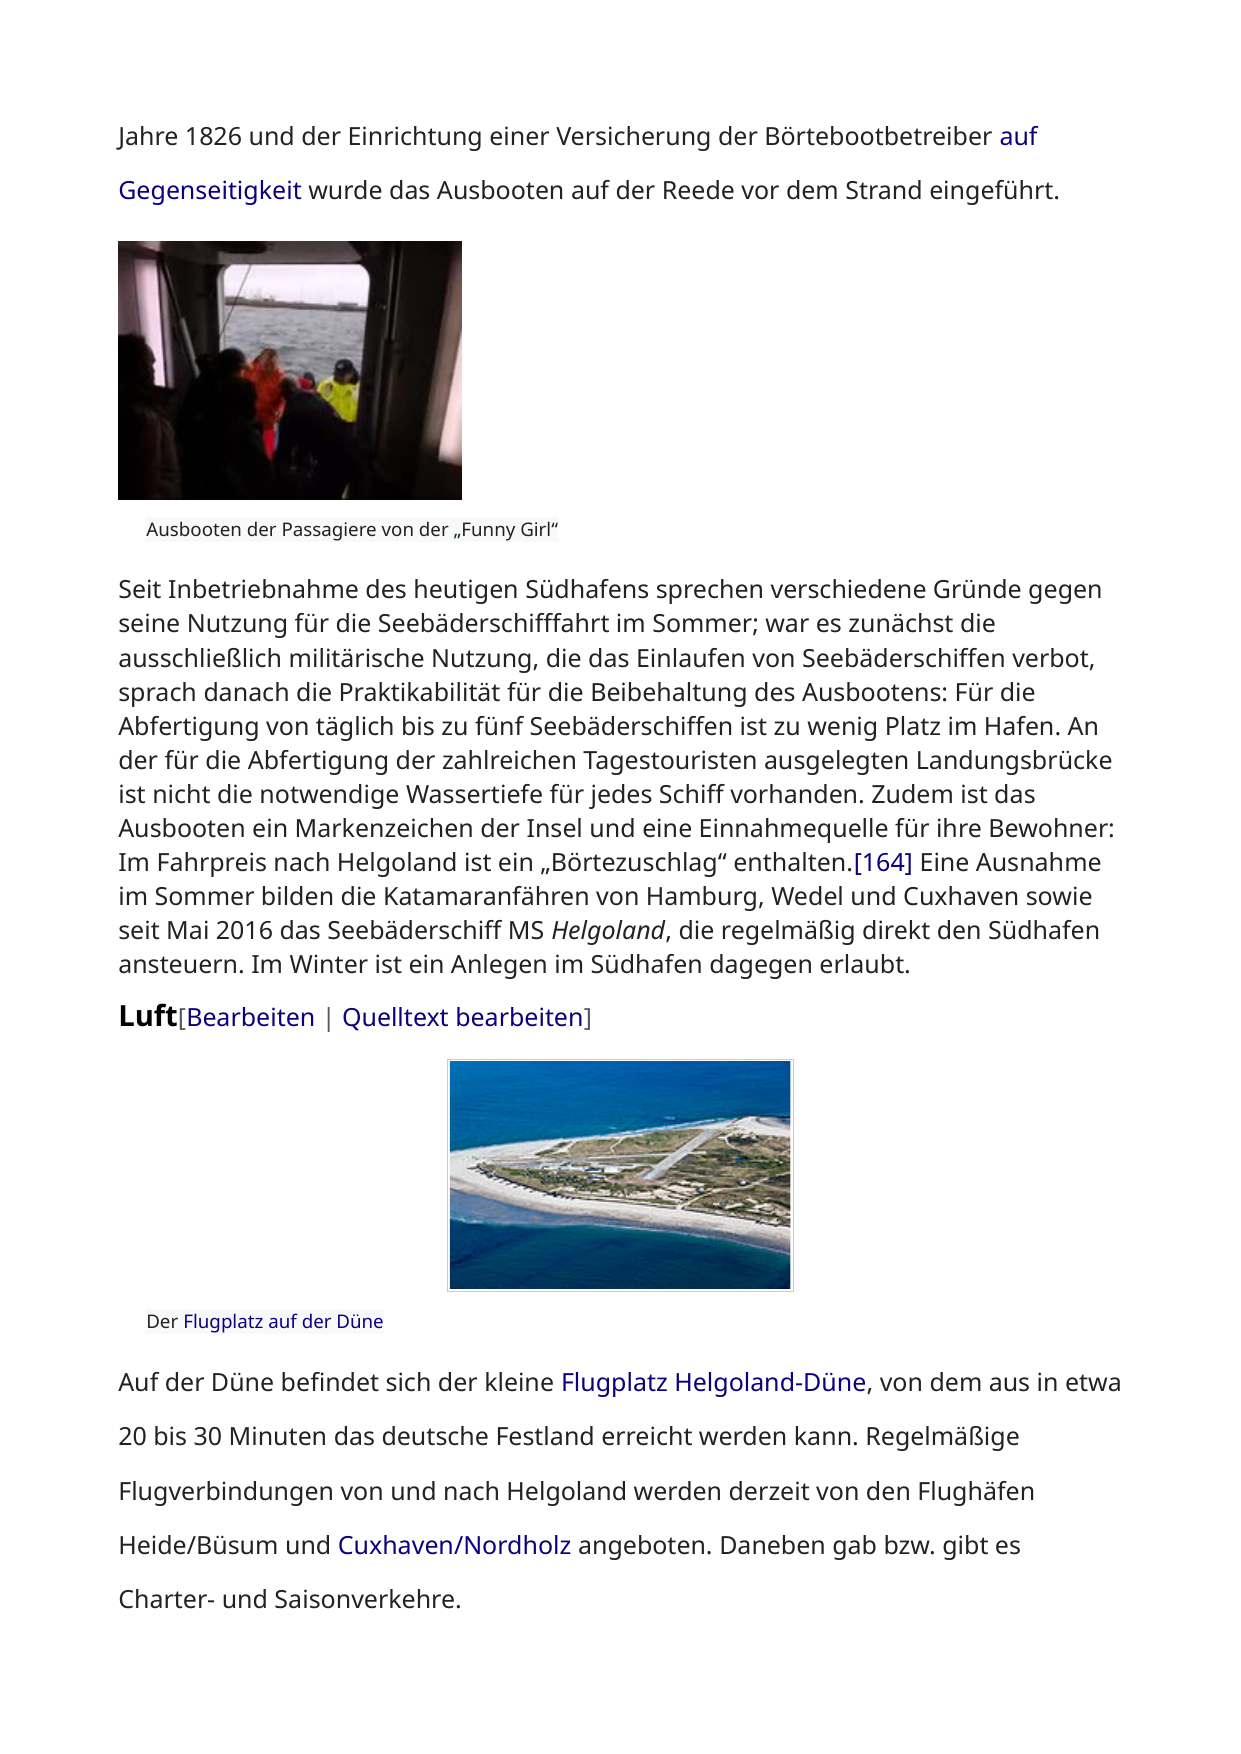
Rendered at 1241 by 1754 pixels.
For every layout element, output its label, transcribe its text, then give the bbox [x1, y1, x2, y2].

text Der Flugplatz auf der Düne [123, 1309, 1122, 1334]
text Seit Inbetriebnahme des heutigen Südhafens sprechen verschiedene Gründe gegen seine Nutzung für die Seebäderschifffahrt im Sommer; war es zunächst die ausschließlich militärische Nutzung, die das Einlaufen von Seebäderschiffen verbot, sprach danach die Praktikabilität für die Beibehaltung des Ausbootens: Für die Abfertigung von täglich bis zu fünf Seebäderschiffen ist zu wenig Platz im Hafen. An der für die Abfertigung der zahlreichen Tagestouristen ausgelegten Landungsbrücke ist nicht die notwendige Wassertiefe für jedes Schiff vorhanden. Zudem ist das Ausbooten ein Markenzeichen der Insel und eine Einnahmequelle für ihre Bewohner: Im Fahrpreis nach Helgoland ist ein „Börtezuschlag“ enthalten.[164] Eine Ausnahme im Sommer bilden die Katamaranfähren von Hamburg, Wedel und Cuxhaven sowie seit Mai 2016 das Seebäderschiff MS Helgoland, die regelmäßig direkt den Südhafen ansteuern. Im Winter ist ein Anlegen im Südhafen dagegen erlaubt. [118, 572, 1122, 981]
text Ausbooten der Passagiere von der „Funny Girl“ [123, 517, 1122, 542]
subtitle Luft[Bearbeiten | Quelltext bearbeiten] [118, 995, 1122, 1035]
text Auf der Düne befindet sich der kleine Flugplatz Helgoland-Düne, von dem aus in etwa 20 bis 30 Minuten das deutsche Festland erreicht werden kann. Regelmäßige Flugverbindungen von und nach Helgoland werden derzeit von den Flughäfen Heide/Büsum und Cuxhaven/Nordholz angeboten. Daneben gab bzw. gibt es Charter- und Saisonverkehre. [118, 1364, 1122, 1616]
text Jahre 1826 und der Einrichtung einer Versicherung der Börtebootbetreiber auf Gegenseitigkeit wurde das Ausbooten auf der Reede vor dem Strand eingeführt. [118, 118, 1122, 207]
picture [449, 1061, 791, 1289]
picture [118, 241, 462, 500]
